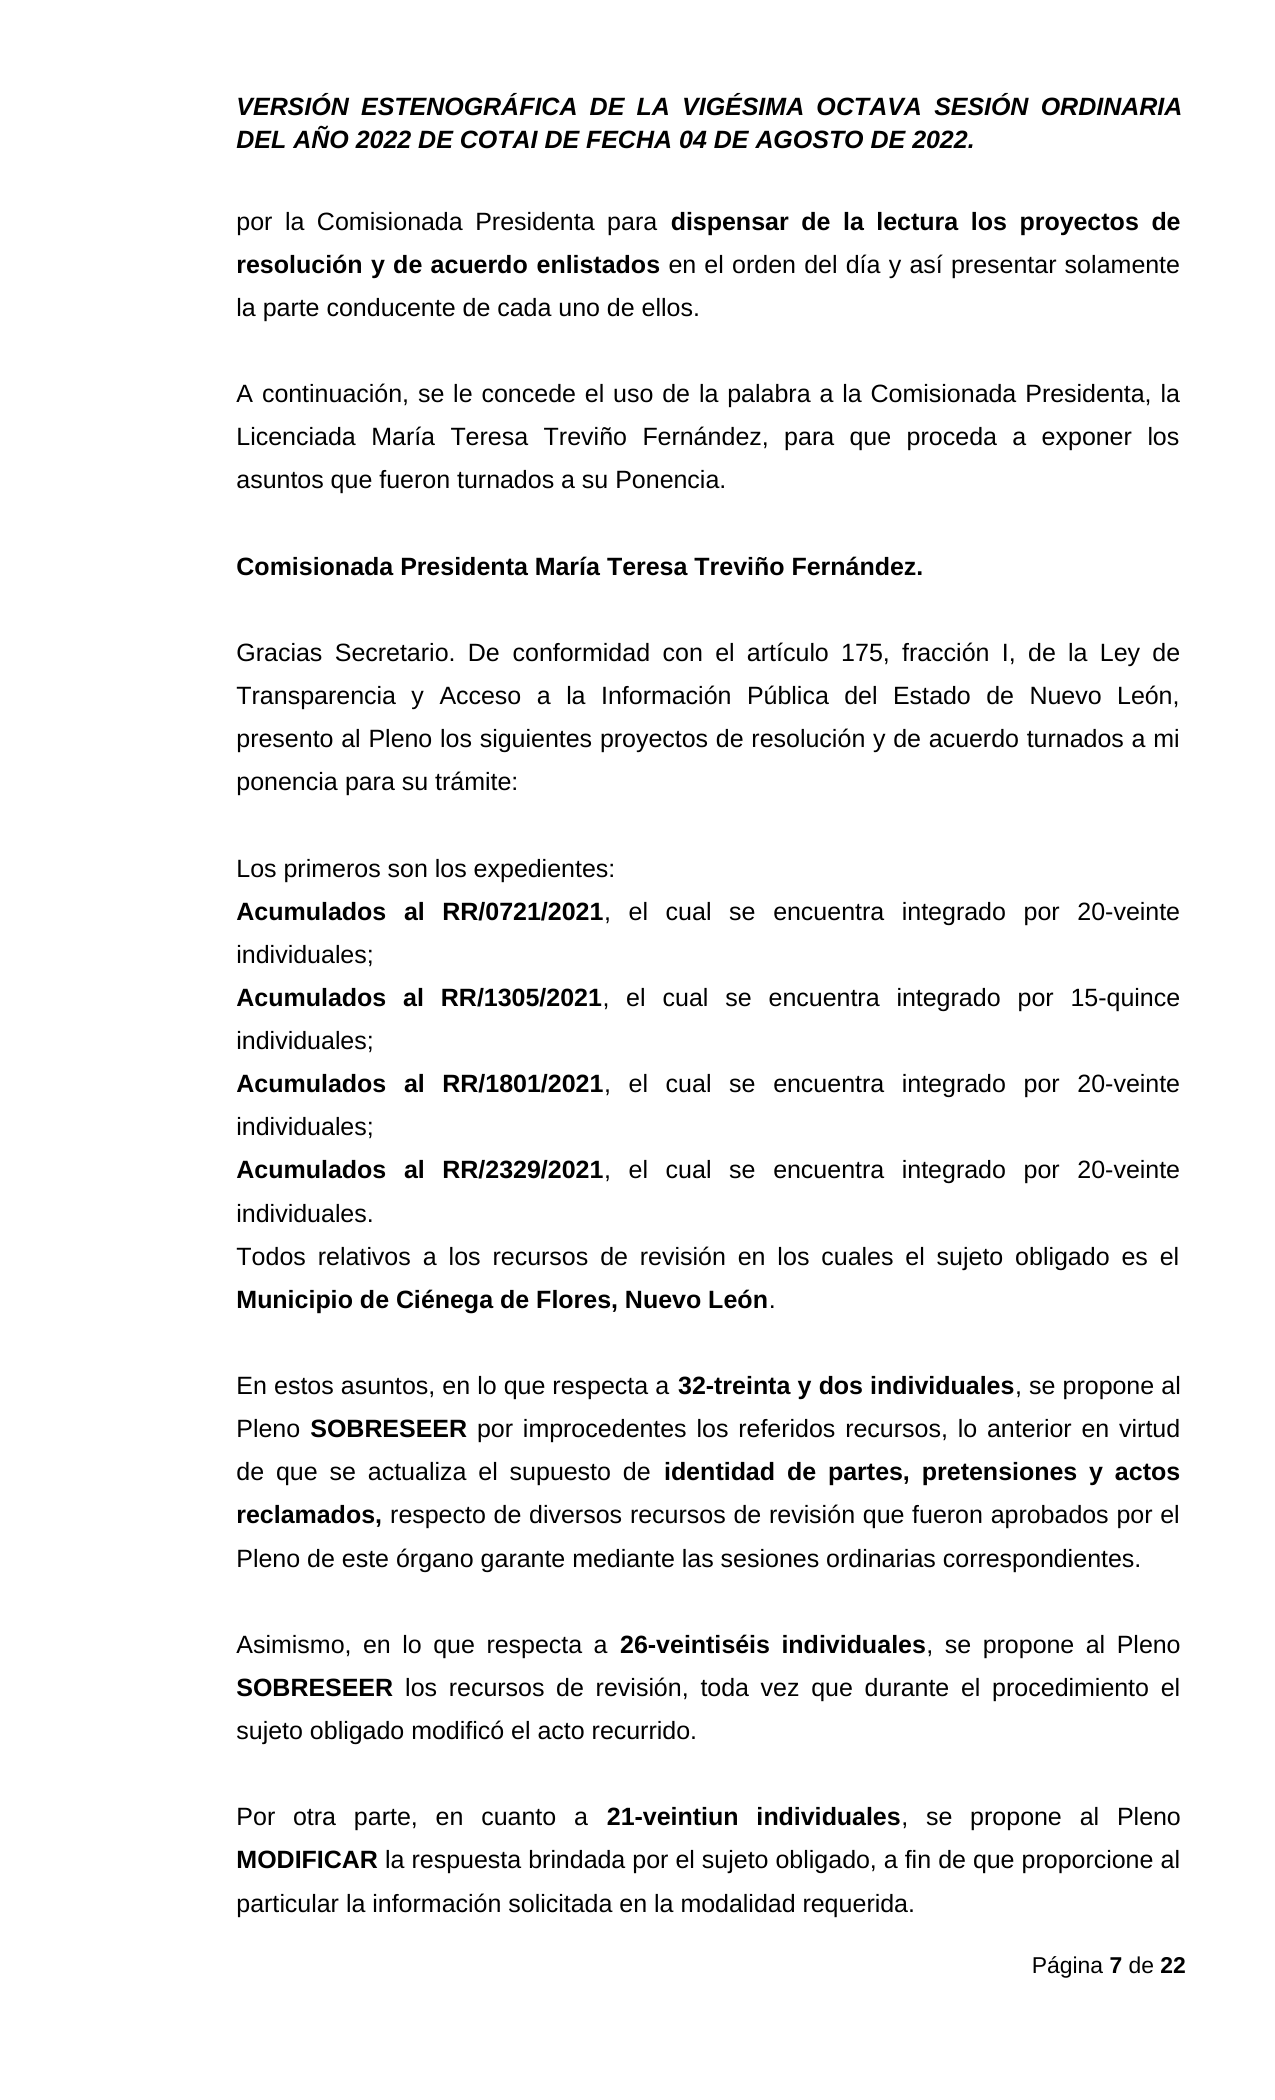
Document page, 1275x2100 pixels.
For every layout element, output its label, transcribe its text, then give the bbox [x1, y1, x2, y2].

text Los primeros son los expedientes: [236, 854, 1181, 882]
text por la Comisionada Presidenta para dispensar de la lectura los proyectos de resolución y de acuerdo enlistados en el orden del día y así presentar solamente la parte conducente de cada uno de ellos. [236, 207, 1181, 322]
text Todos relativos a los recursos de revisión en los cuales el sujeto obligado es el Municipio de Ciénega de Flores, Nuevo León. [236, 1242, 1181, 1314]
text Asimismo, en lo que respecta a 26-veintiséis individuales, se propone al Pleno SOBRESEER los recursos de revisión, toda vez que durante el procedimiento el sujeto obligado modificó el acto recurrido. [236, 1630, 1181, 1745]
text Acumulados al RR/0721/2021, el cual se encuentra integrado por 20-veinte individuales; [236, 897, 1181, 969]
text Acumulados al RR/1305/2021, el cual se encuentra integrado por 15-quince individuales; [236, 983, 1181, 1055]
text Comisionada Presidenta María Teresa Treviño Fernández. [236, 552, 1181, 581]
text Por otra parte, en cuanto a 21-veintiun individuales, se propone al Pleno MODIFICAR la respuesta brindada por el sujeto obligado, a fin de que proporcione al particular la información solicitada en la modalidad requerida. [236, 1802, 1181, 1917]
text Acumulados al RR/1801/2021, el cual se encuentra integrado por 20-veinte individuales; [236, 1069, 1181, 1141]
text Acumulados al RR/2329/2021, el cual se encuentra integrado por 20-veinte individuales. [236, 1156, 1181, 1227]
text Gracias Secretario. De conformidad con el artículo 175, fracción I, de la Ley de Transparencia y Acceso a la Información Pública del Estado de Nuevo León, presento al Pleno los siguientes proyectos de resolución y de acuerdo turnados a mi ponencia para su trámite: [236, 638, 1181, 796]
text A continuación, se le concede el uso de la palabra a la Comisionada Presidenta, la Licenciada María Teresa Treviño Fernández, para que proceda a exponer los asuntos que fueron turnados a su Ponencia. [236, 379, 1181, 494]
text En estos asuntos, en lo que respecta a 32-treinta y dos individuales, se propone al Pleno SOBRESEER por improcedentes los referidos recursos, lo anterior en virtud de que se actualiza el supuesto de identidad de partes, pretensiones y actos reclamados, respecto de diversos recursos de revisión que fueron aprobados por el Pleno de este órgano garante mediante las sesiones ordinarias correspondientes. [236, 1371, 1181, 1572]
